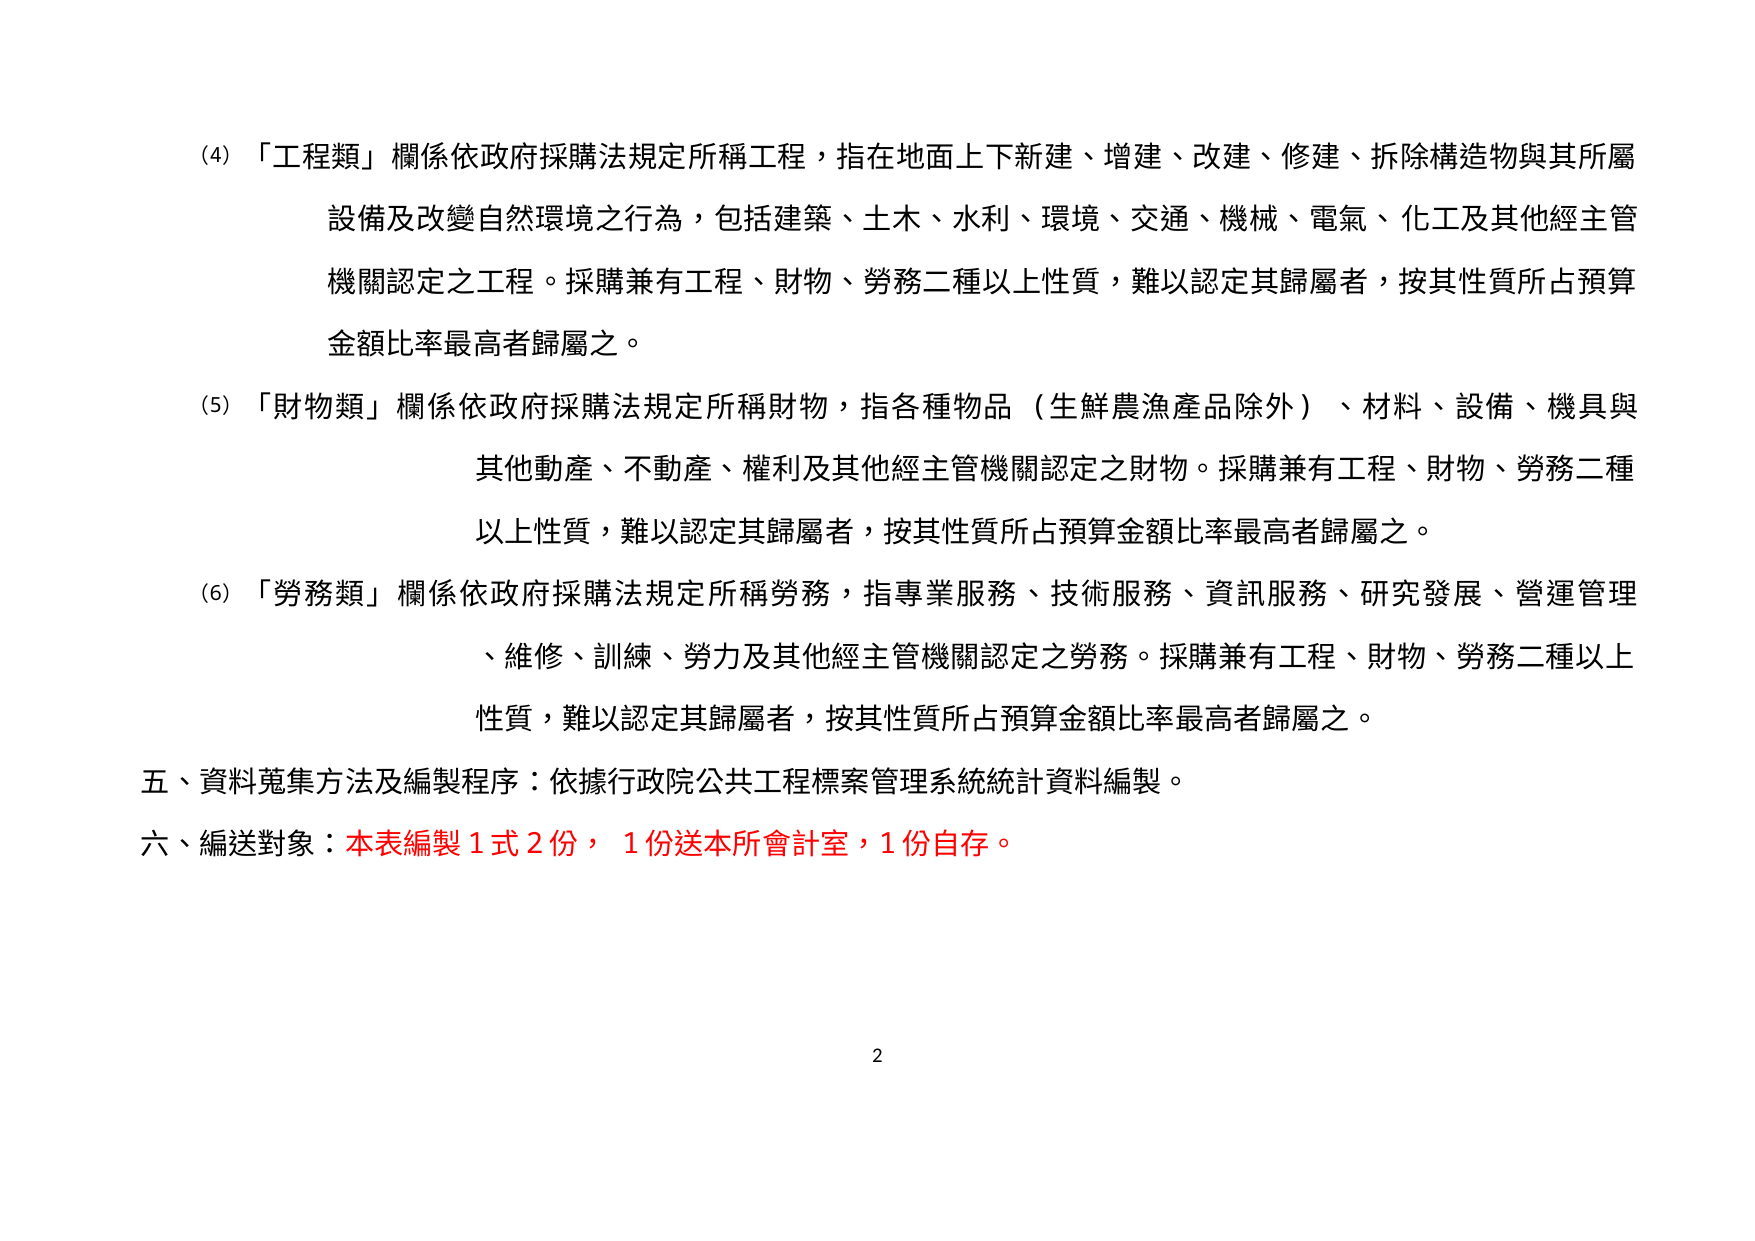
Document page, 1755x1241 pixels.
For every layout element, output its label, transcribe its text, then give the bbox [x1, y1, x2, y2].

table_cell 「財物類」欄係依政府採購法規定所稱財物，指各種物品 (生鮮農漁產品除外) 、材料、設備、機具與 其他動產、不動產、權利及其他經主管機關認定之財物。採購兼有工程、財物、勞務二種以上性質，難以認定其歸屬者，按其性質所占預算金額比率最高者歸屬之。 [129, 363, 1650, 550]
table_cell 「勞務類」欄係依政府採購法規定所稱勞務，指專業服務、技術服務、資訊服務、研究發展、營運管理 、維修、訓練、勞力及其他經主管機關認定之勞務。採購兼有工程、財物、勞務二種以上性質，難以認定其歸屬者，按其性質所占預算金額比率最高者歸屬之。 [129, 550, 1650, 738]
table_cell 五、資料蒐集方法及編製程序：依據行政院公共工程標案管理系統統計資料編製。 [129, 738, 1650, 800]
table_cell 六、編送對象：本表編製1式2份， 1份送本所會計室，1份自存。 [129, 800, 1650, 863]
table_cell 「工程類」欄係依政府採購法規定所稱工程，指在地面上下新建、增建、改建、修建、拆除構造物與其所屬設備及改變自然環境之行為，包括建築、土木、水利、環境、交通、機械、電氣、化工及其他經主管機關認定之工程。採購兼有工程、財物、勞務二種以上性質，難以認定其歸屬者，按其性質所占預算金額比率最高者歸屬之。 [129, 113, 1650, 363]
